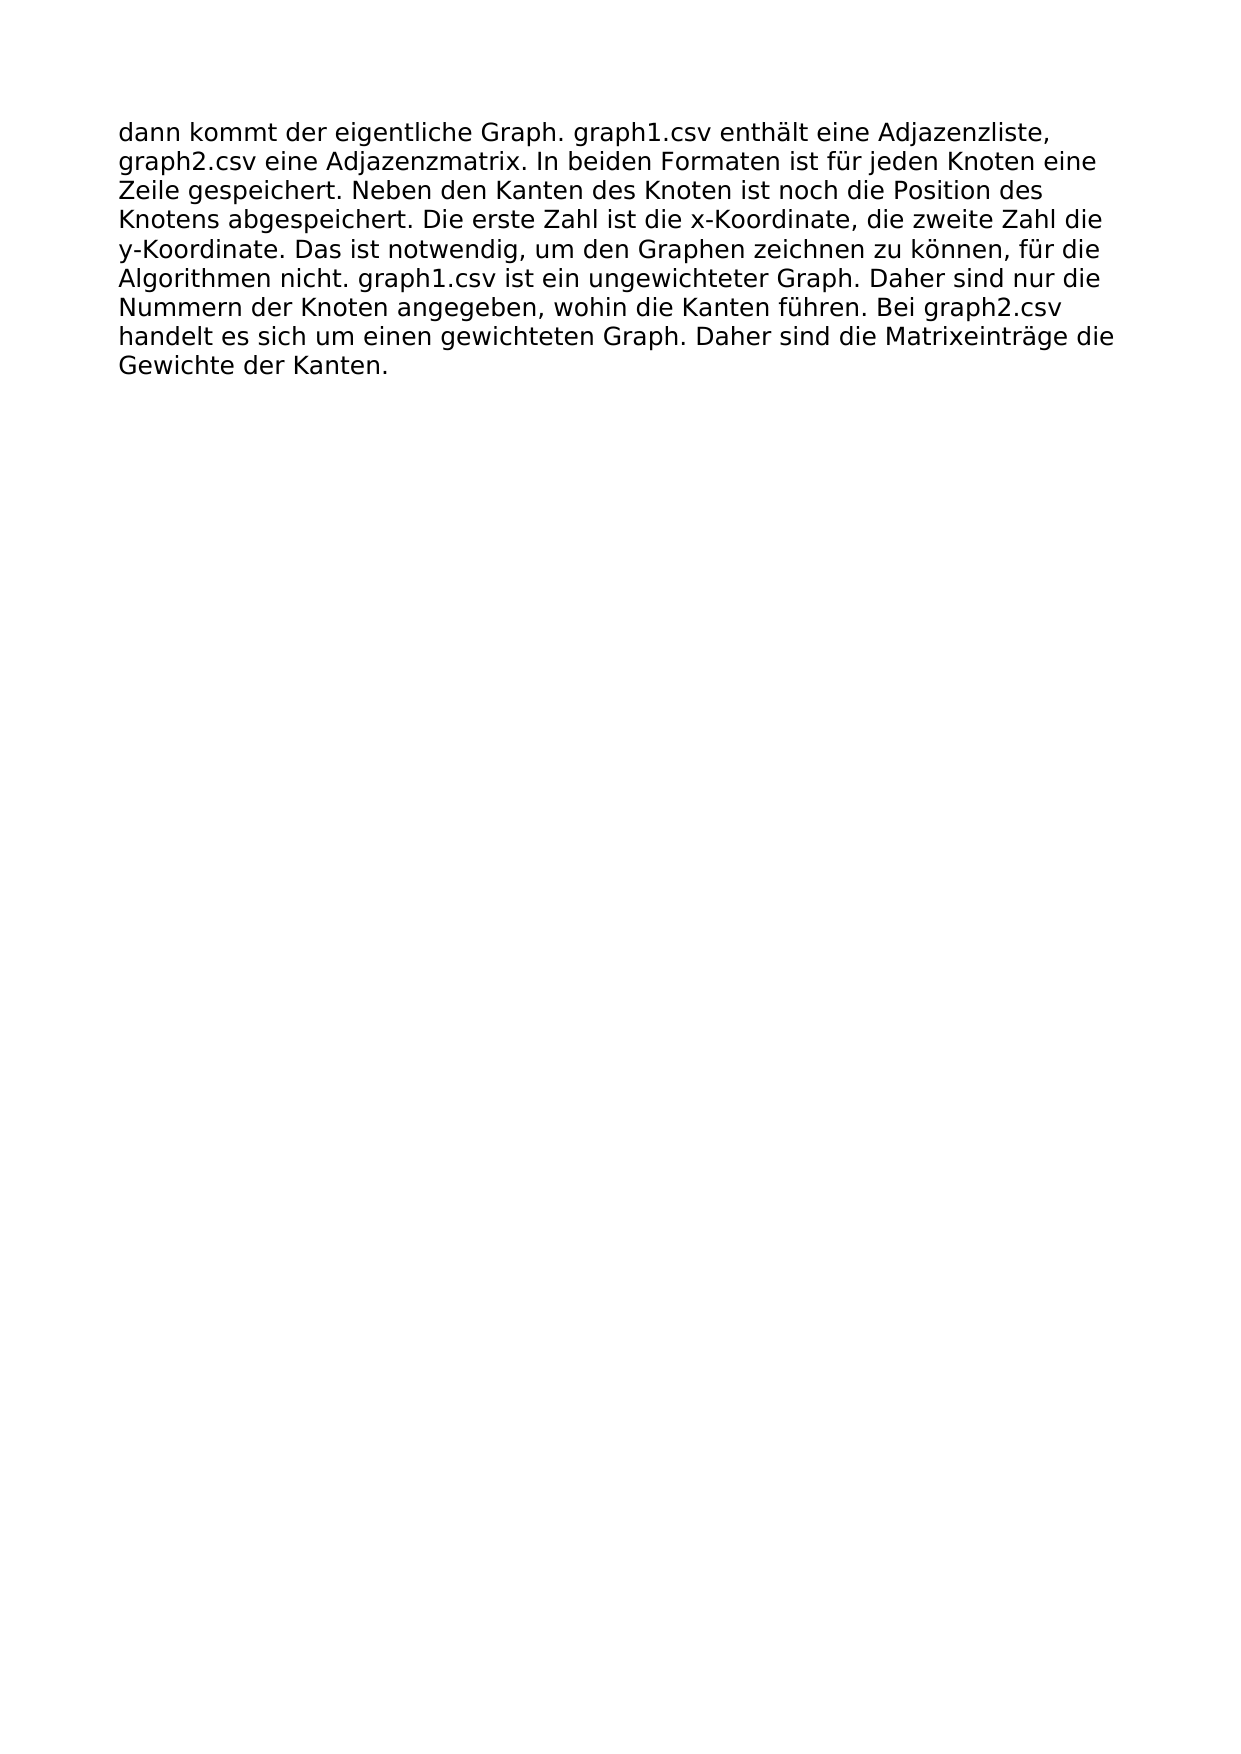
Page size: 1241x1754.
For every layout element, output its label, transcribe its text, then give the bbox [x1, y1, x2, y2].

text dann kommt der eigentliche Graph. graph1.csv enthält eine Adjazenzliste, graph2.csv eine Adjazenzmatrix. In beiden Formaten ist für jeden Knoten eine Zeile gespeichert. Neben den Kanten des Knoten ist noch die Position des Knotens abgespeichert. Die erste Zahl ist die x-Koordinate, die zweite Zahl die y-Koordinate. Das ist notwendig, um den Graphen zeichnen zu können, für die Algorithmen nicht. graph1.csv ist ein ungewichteter Graph. Daher sind nur die Nummern der Knoten angegeben, wohin die Kanten führen. Bei graph2.csv handelt es sich um einen gewichteten Graph. Daher sind die Matrixeinträge die Gewichte der Kanten. [118, 118, 1122, 381]
